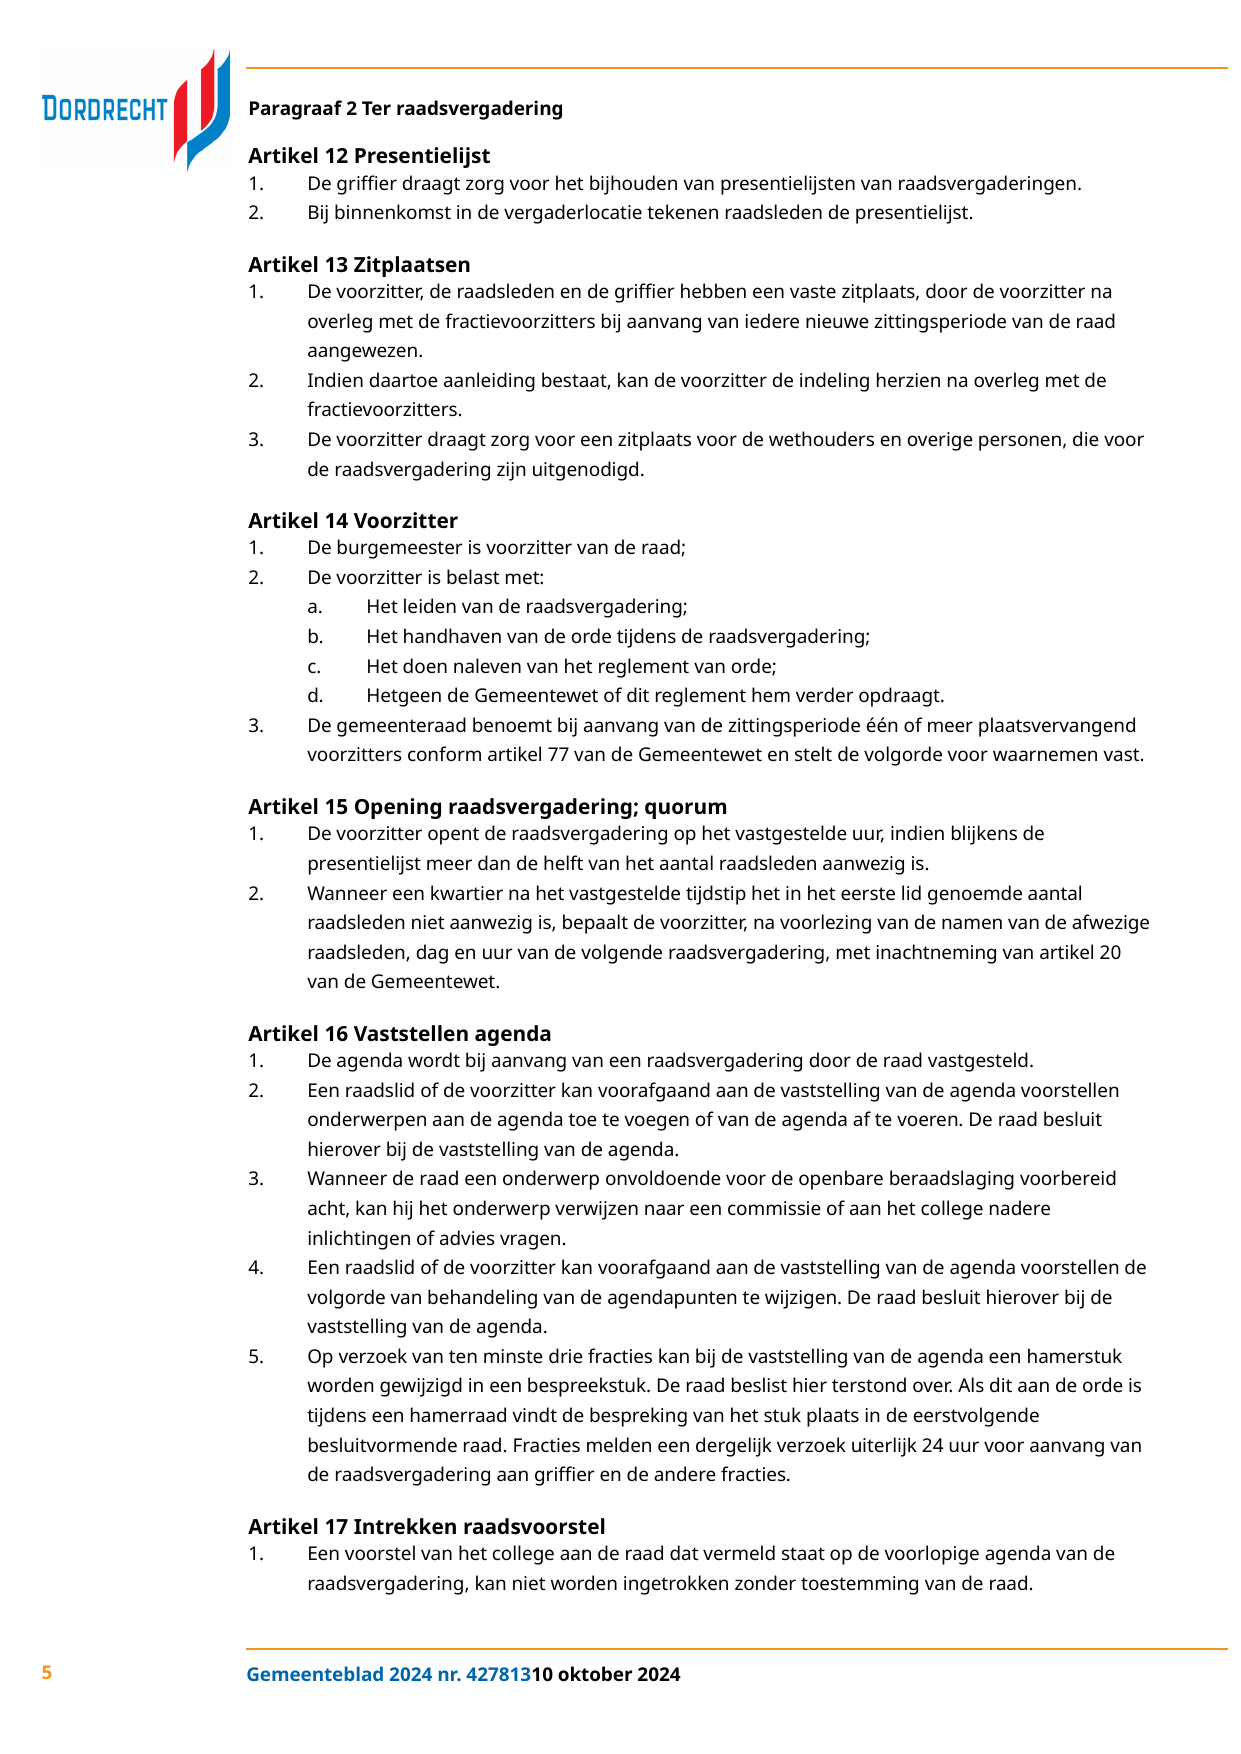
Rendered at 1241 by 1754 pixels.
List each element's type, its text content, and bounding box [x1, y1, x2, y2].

list De agenda wordt bij aanvang van een raadsvergadering door de raad vastgesteld. [248, 1047, 1152, 1073]
list Bij binnenkomst in de vergaderlocatie tekenen raadsleden de presentielijst. [248, 199, 1152, 225]
picture [41, 47, 231, 172]
list De griffier draagt zorg voor het bijhouden van presentielijsten van raadsvergaderingen. [248, 170, 1152, 196]
list De voorzitter is belast met: [248, 564, 1152, 590]
text Artikel 15 Opening raadsvergadering; quorum [248, 792, 1152, 821]
list De burgemeester is voorzitter van de raad; [248, 534, 1152, 560]
text Artikel 14 Voorzitter [248, 506, 1152, 534]
list Een raadslid of de voorzitter kan voorafgaand aan de vaststelling van de agenda voorstellen onderwerpen aan de agenda toe te voegen of van de agenda af te voeren. De raad besluit hierover bij de vaststelling van de agenda. [248, 1077, 1152, 1162]
text Artikel 17 Intrekken raadsvoorstel [248, 1512, 1152, 1540]
list Het doen naleven van het reglement van orde; [307, 653, 1152, 679]
text Artikel 12 Presentielijst [248, 141, 1152, 170]
text Artikel 13 Zitplaatsen [248, 250, 1152, 278]
list De gemeenteraad benoemt bij aanvang van de zittingsperiode één of meer plaatsvervangend voorzitters conform artikel 77 van de Gemeentewet en stelt de volgorde voor waarnemen vast. [248, 712, 1152, 767]
list Op verzoek van ten minste drie fracties kan bij de vaststelling van de agenda een hamerstuk worden gewijzigd in een bespreekstuk. De raad beslist hier terstond over. Als dit aan de orde is tijdens een hamerraad vindt de bespreking van het stuk plaats in de eerstvolgende besluitvormende raad. Fracties melden een dergelijk verzoek uiterlijk 24 uur voor aanvang van de raadsvergadering aan griffier en de andere fracties. [248, 1343, 1152, 1487]
list Een raadslid of de voorzitter kan voorafgaand aan de vaststelling van de agenda voorstellen de volgorde van behandeling van de agendapunten te wijzigen. De raad besluit hierover bij de vaststelling van de agenda. [248, 1254, 1152, 1339]
list De voorzitter opent de raadsvergadering op het vastgestelde uur, indien blijkens de presentielijst meer dan de helft van het aantal raadsleden aanwezig is. [248, 821, 1152, 876]
list Het leiden van de raadsvergadering; [307, 594, 1152, 619]
list De voorzitter draagt zorg voor een zitplaats voor de wethouders en overige personen, die voor de raadsvergadering zijn uitgenodigd. [248, 426, 1152, 481]
list Wanneer de raad een onderwerp onvoldoende voor de openbare beraadslaging voorbereid acht, kan hij het onderwerp verwijzen naar een commissie of aan het college nadere inlichtingen of advies vragen. [248, 1166, 1152, 1251]
list Een voorstel van het college aan de raad dat vermeld staat op de voorlopige agenda van de raadsvergadering, kan niet worden ingetrokken zonder toestemming van de raad. [248, 1540, 1152, 1596]
list Indien daartoe aanleiding bestaat, kan de voorzitter de indeling herzien na overleg met de fractievoorzitters. [248, 367, 1152, 422]
text Artikel 16 Vaststellen agenda [248, 1019, 1152, 1047]
text Paragraaf 2 Ter raadsvergadering [248, 95, 1152, 121]
list Hetgeen de Gemeentewet of dit reglement hem verder opdraagt. [307, 682, 1152, 708]
list Het handhaven van de orde tijdens de raadsvergadering; [307, 623, 1152, 649]
list Wanneer een kwartier na het vastgestelde tijdstip het in het eerste lid genoemde aantal raadsleden niet aanwezig is, bepaalt de voorzitter, na voorlezing van de namen van de afwezige raadsleden, dag en uur van de volgende raadsvergadering, met inachtneming van artikel 20 van de Gemeentewet. [248, 880, 1152, 994]
list De voorzitter, de raadsleden en de griffier hebben een vaste zitplaats, door de voorzitter na overleg met de fractievoorzitters bij aanvang van iedere nieuwe zittingsperiode van de raad aangewezen. [248, 278, 1152, 363]
